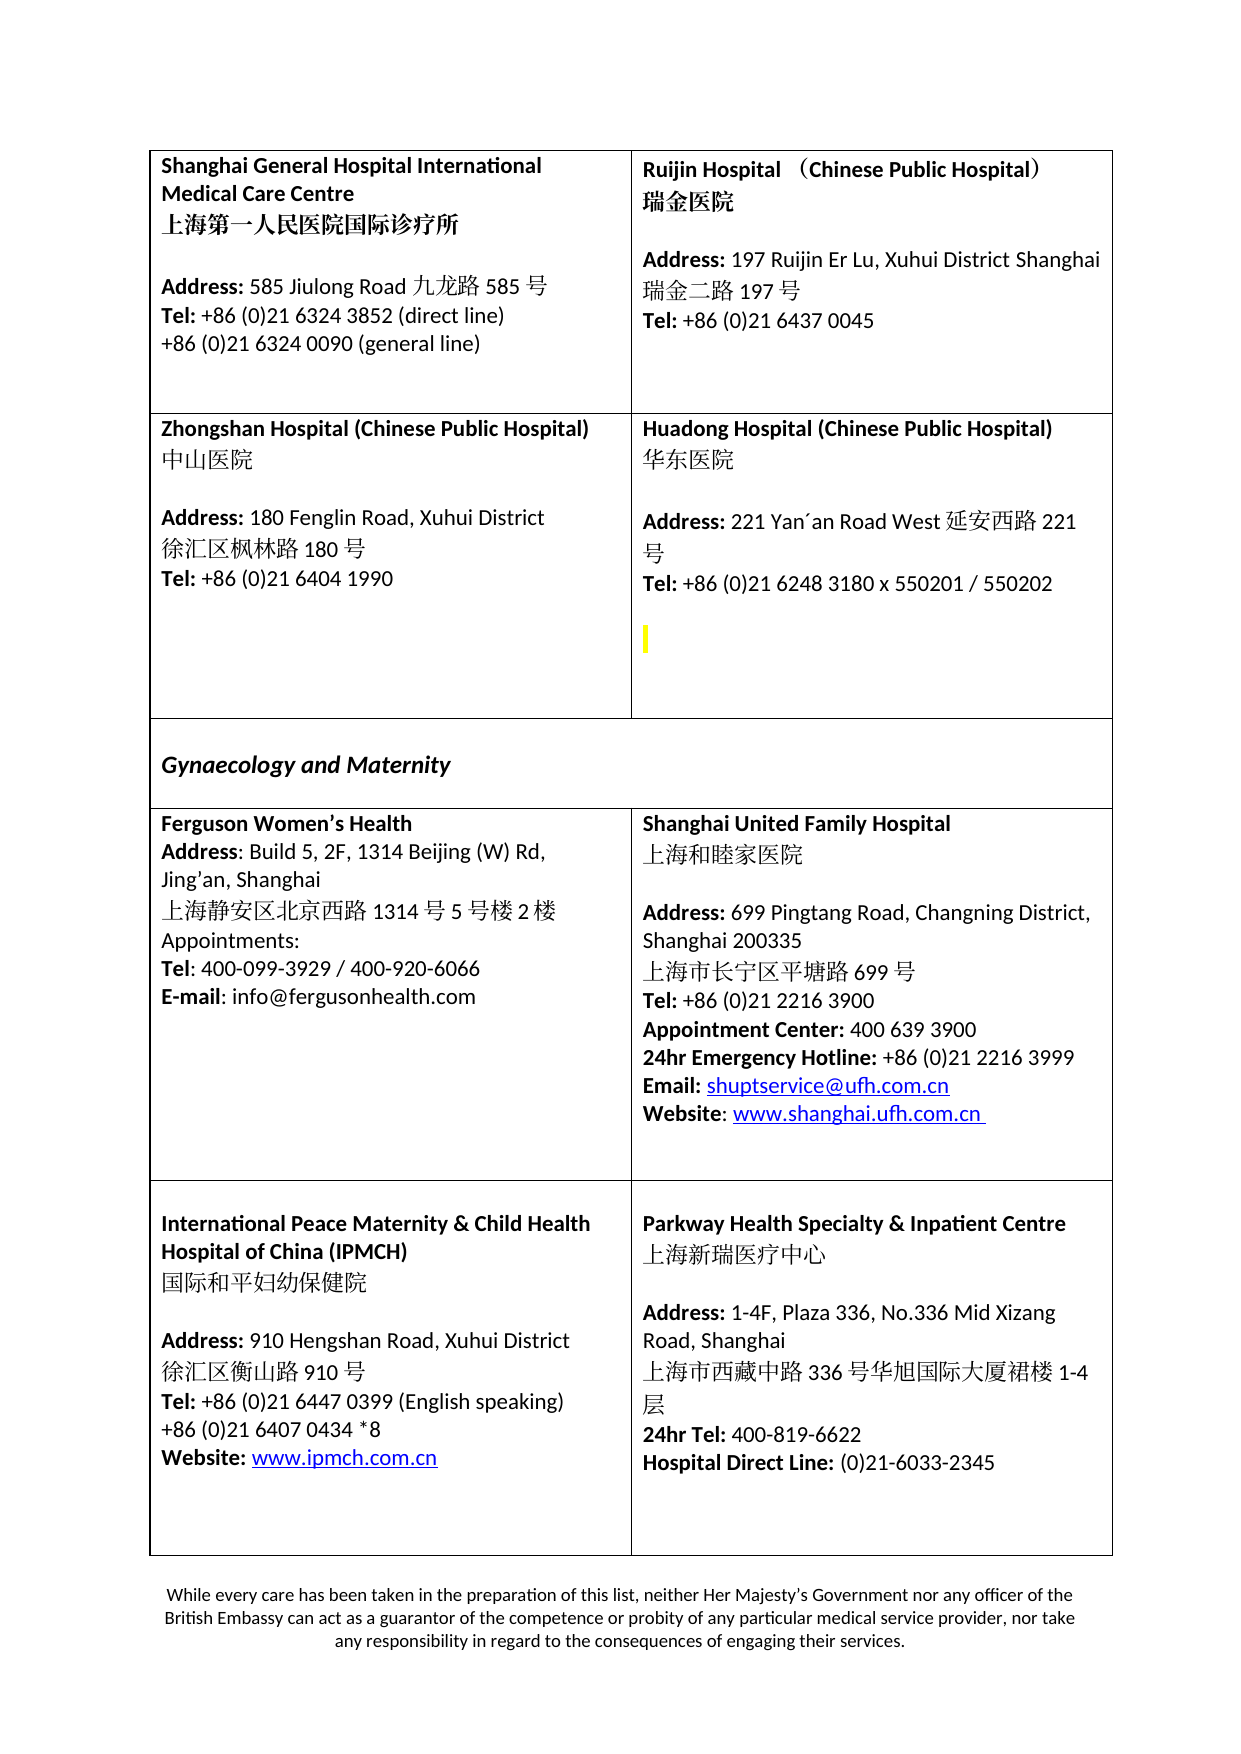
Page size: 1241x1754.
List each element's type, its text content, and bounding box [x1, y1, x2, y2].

table_cell Shanghai General Hospital International Medical Care Centre 上海第一人民医院国际诊疗所 Address: 585 Jiulong Road 九龙路585号 Tel: +86 (0)21 6324 3852 (direct line) +86 (0)21 6324 0090 (general line) [151, 151, 631, 413]
table_cell Ruijin Hospital （Chinese Public Hospital） 瑞金医院 Address: 197 Ruijin Er Lu, Xuhui District Shanghai瑞金二路197号 Tel: +86 (0)21 6437 0045 [632, 151, 1112, 413]
table_cell Zhongshan Hospital (Chinese Public Hospital) 中山医院 Address: 180 Fenglin Road, Xuhui District 徐汇区枫林路180号 Tel: +86 (0)21 6404 1990 [151, 414, 631, 718]
table_cell International Peace Maternity & Child Health Hospital of China (IPMCH) 国际和平妇幼保健院 Address: 910 Hengshan Road, Xuhui District 徐汇区衡山路910号 Tel: +86 (0)21 6447 0399 (English speaking) +86 (0)21 6407 0434 *8 Website: www.ipmch.com.cn [151, 1181, 631, 1555]
table_cell Gynaecology and Maternity [151, 719, 1112, 808]
table_cell Huadong Hospital (Chinese Public Hospital) 华东医院 Address: 221 Yan´an Road West延安西路221号 Tel: +86 (0)21 6248 3180 x 550201 / 550202 [632, 414, 1112, 718]
table_cell Ferguson Women’s Health Address: Build 5, 2F, 1314 Beijing (W) Rd, Jing’an, Shanghai 上海静安区北京西路1314号5号楼2楼 Appointments: Tel: 400-099-3929 / 400-920-6066 E-mail: info@fergusonhealth.com [151, 809, 631, 1180]
table_cell Shanghai United Family Hospital 上海和睦家医院 Address: 699 Pingtang Road, Changning District, Shanghai 200335 上海市长宁区平塘路699 号 Tel: +86 (0)21 2216 3900 Appointment Center: 400 639 3900 24hr Emergency Hotline: +86 (0)21 2216 3999 Email: shuptservice@ufh.com.cn Website: www.shanghai.ufh.com.cn [632, 809, 1112, 1180]
table_cell Parkway Health Specialty & Inpatient Centre 上海新瑞医疗中心 Address: 1-4F, Plaza 336, No.336 Mid Xizang Road, Shanghai 上海市西藏中路336号华旭国际大厦裙楼1-4层 24hr Tel: 400-819-6622 Hospital Direct Line: (0)21-6033-2345 [632, 1181, 1112, 1555]
